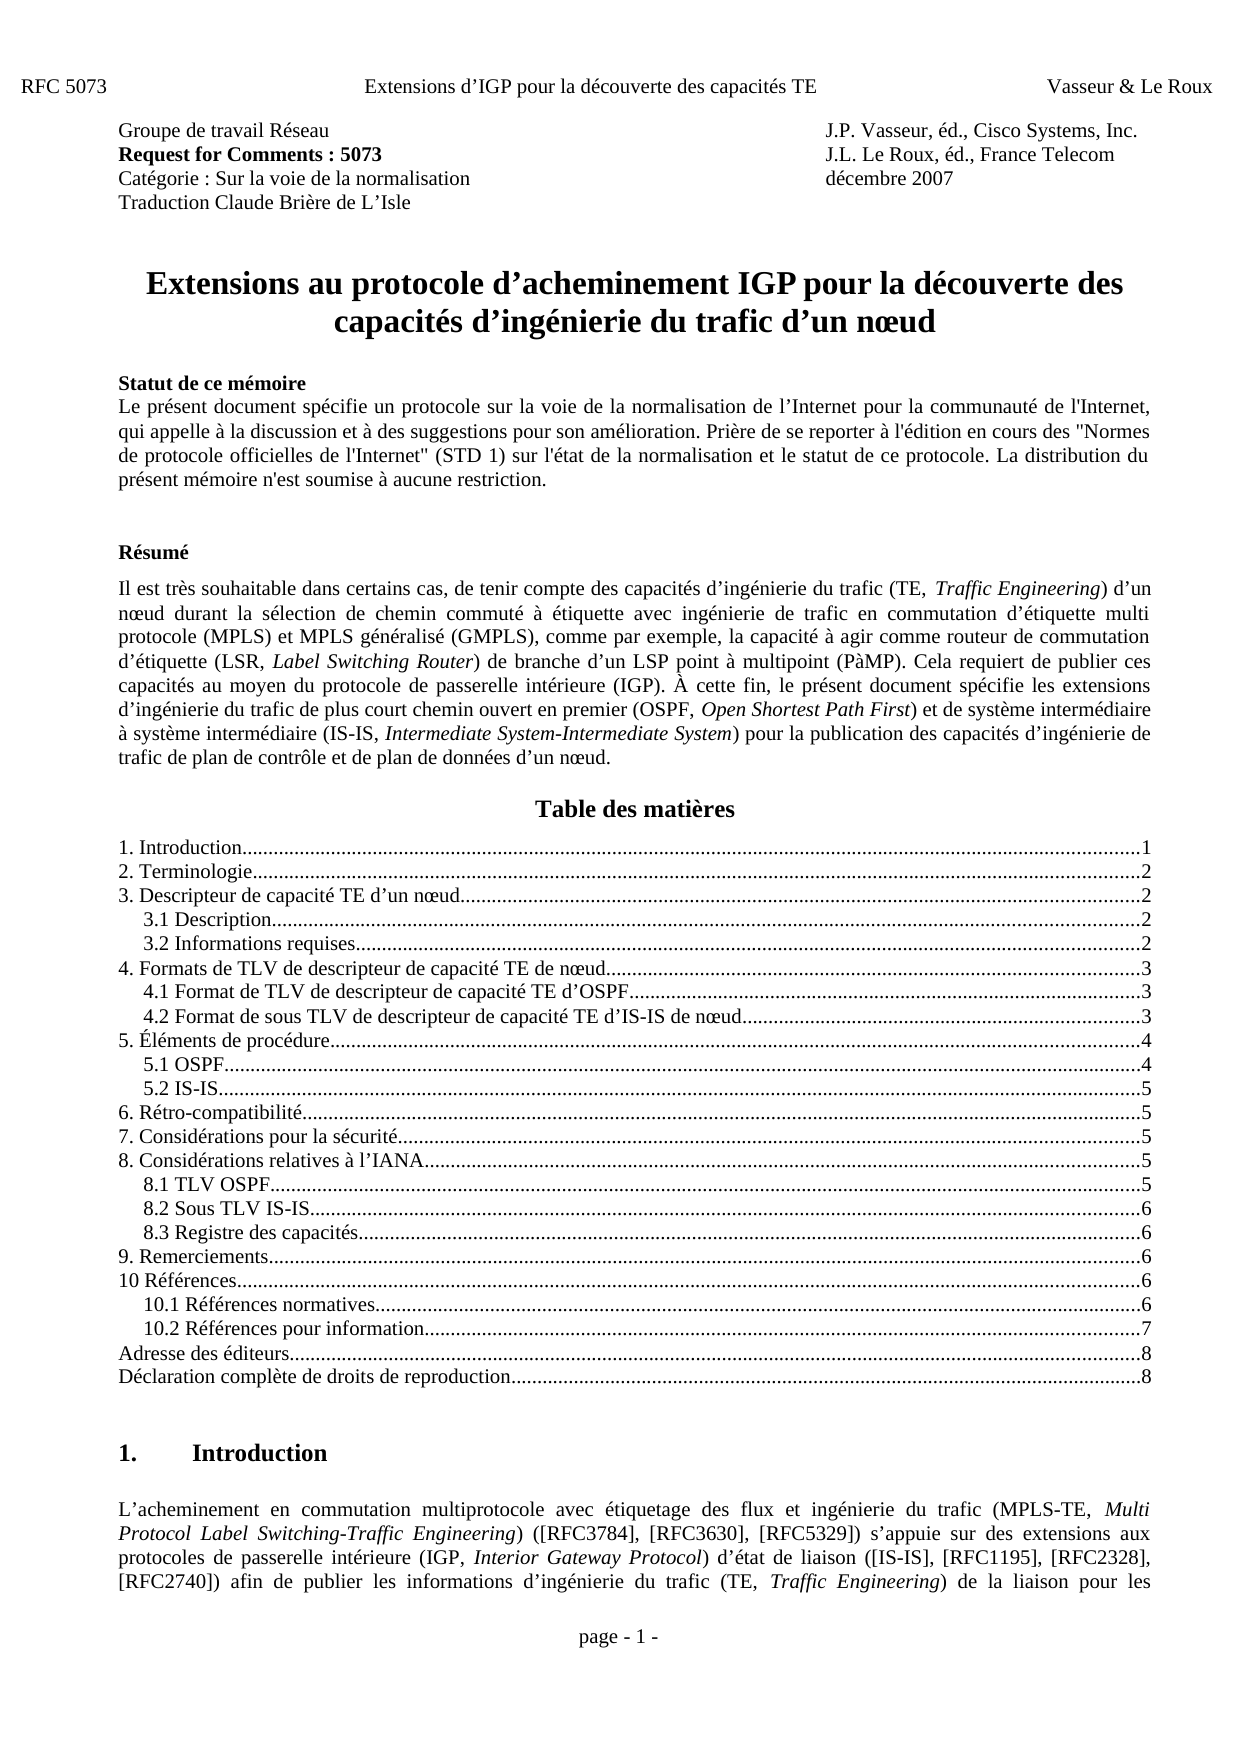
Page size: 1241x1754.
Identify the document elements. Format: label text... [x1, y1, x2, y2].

text 9. Remerciements 6 [118, 1244, 1152, 1268]
text Le présent document spécifie un protocole sur la voie de la normalisation de l’Internet pour la communauté de l'Internet, qui appelle à la discussion et à des suggestions pour son amélioration. Prière de se reporter à l'édition en cours des "Normes de protocole officielles de l'Internet" (STD 1) sur l'état de la normalisation et le statut de ce protocole. La distribution du présent mémoire n'est soumise à aucune restriction. [118, 394, 1152, 491]
text Résumé [118, 540, 1152, 564]
text Traduction Claude Brière de L’Isle [118, 190, 1152, 214]
text 4.1 Format de TLV de descripteur de capacité TE d’OSPF 3 [143, 979, 1152, 1003]
text 8.1 TLV OSPF 5 [143, 1172, 1152, 1196]
text 4.2 Format de sous TLV de descripteur de capacité TE d’IS-IS de nœud 3 [143, 1003, 1152, 1028]
text 8.3 Registre des capacités 6 [143, 1220, 1152, 1244]
text 3. Descripteur de capacité TE d’un nœud 2 [118, 883, 1152, 907]
table_cell J.L. Le Roux, éd., France Telecom [814, 142, 1155, 166]
text Déclaration complète de droits de reproduction 8 [118, 1364, 1152, 1388]
text 8. Considérations relatives à l’IANA 5 [118, 1148, 1152, 1172]
table_cell Request for Comments : 5073 [107, 142, 814, 166]
text 2. Terminologie 2 [118, 859, 1152, 883]
text 6. Rétro-compatibilité 5 [118, 1100, 1152, 1124]
table_cell décembre 2007 [814, 166, 1155, 190]
text Adresse des éditeurs 8 [118, 1340, 1152, 1364]
text L’acheminement en commutation multiprotocole avec étiquetage des flux et ingénierie du trafic (MPLS-TE, Multi Protocol Label Switching-Traffic Engineering) ([RFC3784], [RFC3630], [RFC5329]) s’appuie sur des extensions aux protocoles de passerelle intérieure (IGP, Interior Gateway Protocol) d’état de liaison ([IS-IS], [RFC1195], [RFC2328], [RFC2740]) afin de publier les informations d’ingénierie du trafic (TE, Traffic Engineering) de la liaison pour les [118, 1497, 1152, 1593]
text 4. Formats de TLV de descripteur de capacité TE de nœud 3 [118, 955, 1152, 979]
text Statut de ce mémoire [118, 370, 1152, 394]
text 5. Éléments de procédure 4 [118, 1028, 1152, 1052]
table_cell Catégorie : Sur la voie de la normalisation [107, 166, 814, 190]
table_header J.P. Vasseur, éd., Cisco Systems, Inc. [814, 118, 1155, 142]
title Extensions au protocole d’acheminement IGP pour la découverte des capacités d’ingénierie du trafic d’un nœud [118, 263, 1152, 340]
text 10.1 Références normatives 6 [143, 1292, 1152, 1316]
text 1. Introduction 1 [118, 835, 1152, 859]
text 10 Références 6 [118, 1268, 1152, 1292]
text 3.1 Description 2 [143, 907, 1152, 931]
text 10.2 Références pour information 7 [143, 1316, 1152, 1340]
text 8.2 Sous TLV IS-IS 6 [143, 1196, 1152, 1220]
text 5.1 OSPF 4 [143, 1052, 1152, 1076]
text Il est très souhaitable dans certains cas, de tenir compte des capacités d’ingénierie du trafic (TE, Traffic Engineering) d’un nœud durant la sélection de chemin commuté à étiquette avec ingénierie de trafic en commutation d’étiquette multi protocole (MPLS) et MPLS généralisé (GMPLS), comme par exemple, la capacité à agir comme routeur de commutation d’étiquette (LSR, Label Switching Router) de branche d’un LSP point à multipoint (PàMP). Cela requiert de publier ces capacités au moyen du protocole de passerelle intérieure (IGP). À cette fin, le présent document spécifie les extensions d’ingénierie du trafic de plus court chemin ouvert en premier (OSPF, Open Shortest Path First) et de système intermédiaire à système intermédiaire (IS-IS, Intermediate System-Intermediate System) pour la publication des capacités d’ingénierie de trafic de plan de contrôle et de plan de données d’un nœud. [118, 576, 1152, 769]
text 7. Considérations pour la sécurité 5 [118, 1124, 1152, 1148]
subtitle 1. Introduction [118, 1438, 1152, 1466]
text 5.2 IS-IS 5 [143, 1076, 1152, 1100]
subtitle Table des matières [118, 794, 1152, 823]
table_header Groupe de travail Réseau [107, 118, 814, 142]
text 3.2 Informations requises 2 [143, 931, 1152, 955]
